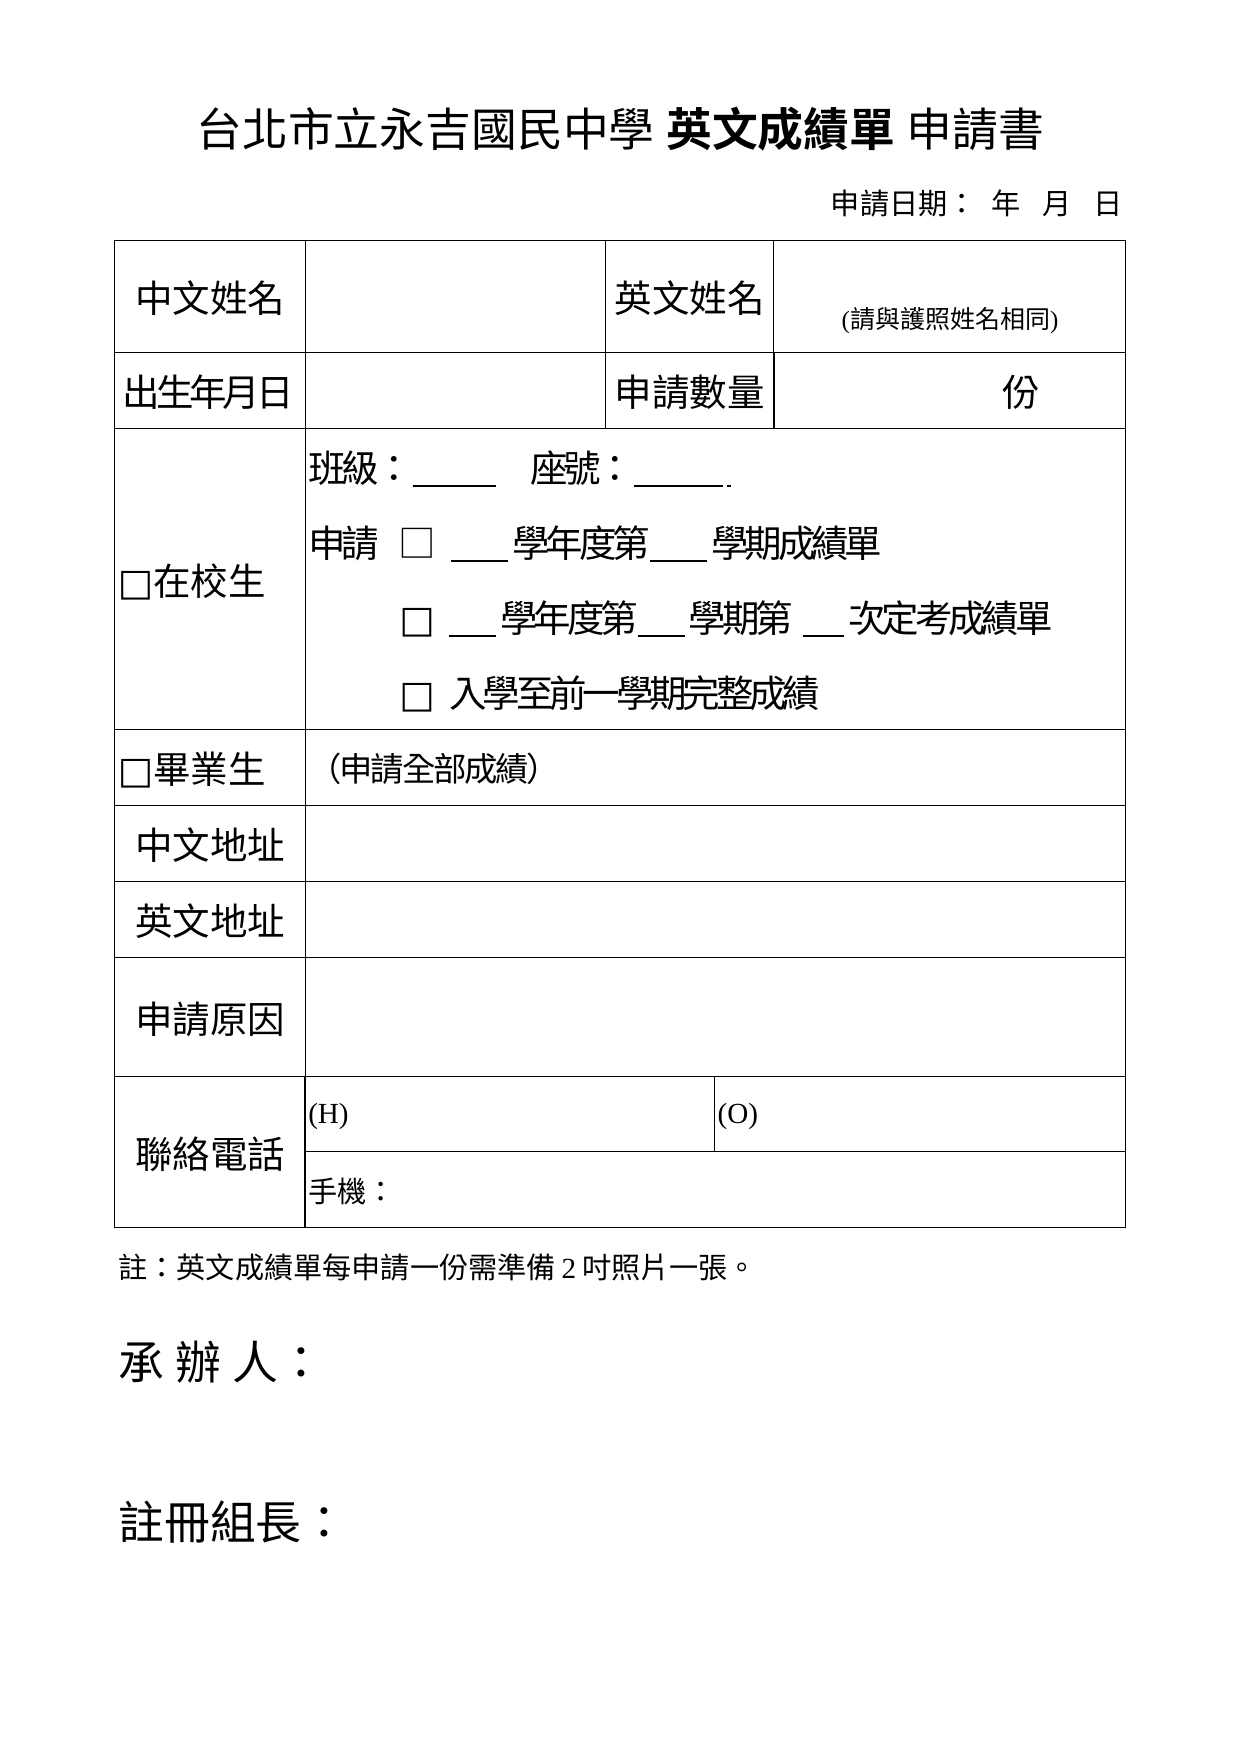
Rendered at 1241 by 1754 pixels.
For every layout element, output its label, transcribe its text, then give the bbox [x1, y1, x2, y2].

text 申請日期： 年 月 日 [118, 164, 1122, 239]
text 註：英文成績單每申請一份需準備2吋照片一張。 [118, 1228, 1122, 1303]
text 承 辦 人： [118, 1322, 1122, 1397]
table_cell 申請原因 [115, 958, 305, 1076]
table_cell [306, 806, 1125, 881]
table_header [306, 241, 605, 352]
table_cell 英文地址 [115, 882, 305, 957]
table_cell □畢業生 [115, 730, 305, 805]
table_cell (H) [306, 1077, 714, 1151]
table_cell □在校生 [115, 429, 305, 729]
table_cell 班級： 座號： 申請 □ 學年度第 學期成績單 □ 學年度第 學期第 次定考成績單 □ 入學至前一學期完整成績 [306, 429, 1125, 729]
table_cell 手機： [306, 1152, 1125, 1227]
text 台北市立永吉國民中學 英文成績單 申請書 [118, 89, 1122, 164]
table_header (請與護照姓名相同) [774, 241, 1125, 352]
table_header 英文姓名 [606, 241, 773, 352]
table_cell [306, 353, 605, 428]
text 註冊組長： [118, 1482, 1122, 1557]
table_header 中文姓名 [115, 241, 305, 352]
table_cell （申請全部成績） [306, 730, 1125, 805]
table_cell [306, 882, 1125, 957]
table_cell 中文地址 [115, 806, 305, 881]
table_cell 出生年月日 [115, 353, 305, 428]
table_cell 份 [775, 353, 1125, 428]
table_cell 申請數量 [606, 353, 773, 428]
table_cell 聯絡電話 [115, 1077, 304, 1227]
table_cell (O) [715, 1077, 1125, 1151]
table_cell [306, 958, 1125, 1076]
